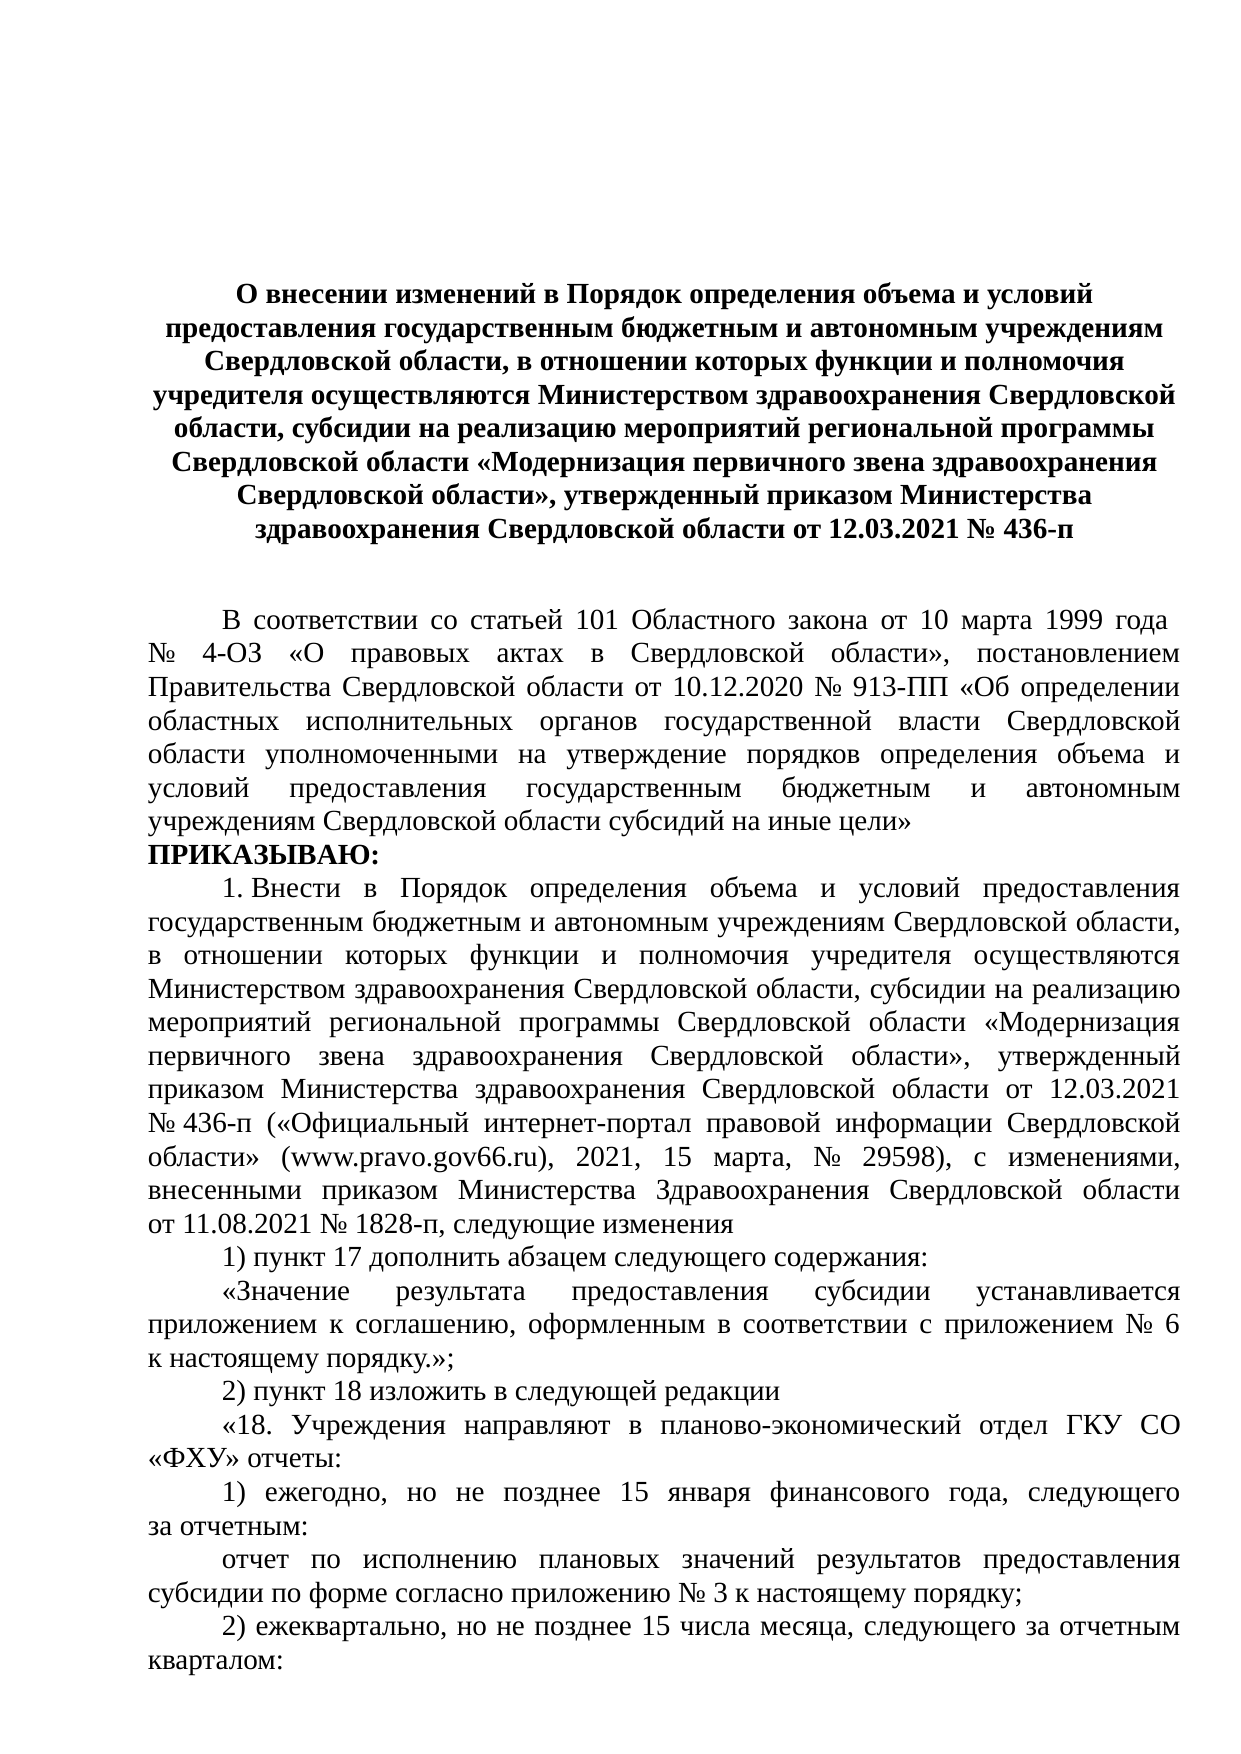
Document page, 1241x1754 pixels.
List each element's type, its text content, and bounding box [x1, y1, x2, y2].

text В соответствии со статьей 101 Областного закона от 10 марта 1999 года № 4-ОЗ «О правовых актах в Свердловской области», постановлением Правительства Свердловской области от 10.12.2020 № 913-ПП «Об определении областных исполнительных органов государственной власти Свердловской области уполномоченными на утверждение порядков определения объема и условий предоставления государственным бюджетным и автономным учреждениям Свердловской области субсидий на иные цели» [148, 602, 1181, 837]
text 1. Внести в Порядок определения объема и условий предоставления государственным бюджетным и автономным учреждениям Свердловской области, в отношении которых функции и полномочия учредителя осуществляются Министерством здравоохранения Свердловской области, субсидии на реализацию мероприятий региональной программы Свердловской области «Модернизация первичного звена здравоохранения Свердловской области», утвержденный приказом Министерства здравоохранения Свердловской области от 12.03.2021 № 436-п («Официальный интернет-портал правовой информации Свердловской области» (www.pravo.gov66.ru), 2021, 15 марта, № 29598), с изменениями, внесенными приказом Министерства Здравоохранения Свердловской области от 11.08.2021 № 1828-п, следующие изменения [148, 870, 1181, 1239]
text 1) ежегодно, но не позднее 15 января финансового года, следующего за отчетным: [148, 1474, 1181, 1541]
text «Значение результата предоставления субсидии устанавливается приложением к соглашению, оформленным в соответствии с приложением № 6 к настоящему порядку.»; [148, 1273, 1181, 1373]
text 2) ежеквартально, но не позднее 15 числа месяца, следующего за отчетным кварталом: [148, 1608, 1181, 1675]
text О внесении изменений в Порядок определения объема и условий предоставления государственным бюджетным и автономным учреждениям Свердловской области, в отношении которых функции и полномочия учредителя осуществляются Министерством здравоохранения Свердловской области, субсидии на реализацию мероприятий региональной программы Свердловской области «Модернизация первичного звена здравоохранения Свердловской области», утвержденный приказом Министерства здравоохранения Свердловской области от 12.03.2021 № 436-п [148, 276, 1181, 544]
text 2) пункт 18 изложить в следующей редакции [148, 1373, 1181, 1407]
text отчет по исполнению плановых значений результатов предоставления субсидии по форме согласно приложению № 3 к настоящему порядку; [148, 1541, 1181, 1608]
text «18. Учреждения направляют в планово-экономический отдел ГКУ СО «ФХУ» отчеты: [148, 1407, 1181, 1474]
text ПРИКАЗЫВАЮ: [148, 837, 1181, 870]
text 1) пункт 17 дополнить абзацем следующего содержания: [148, 1239, 1181, 1273]
